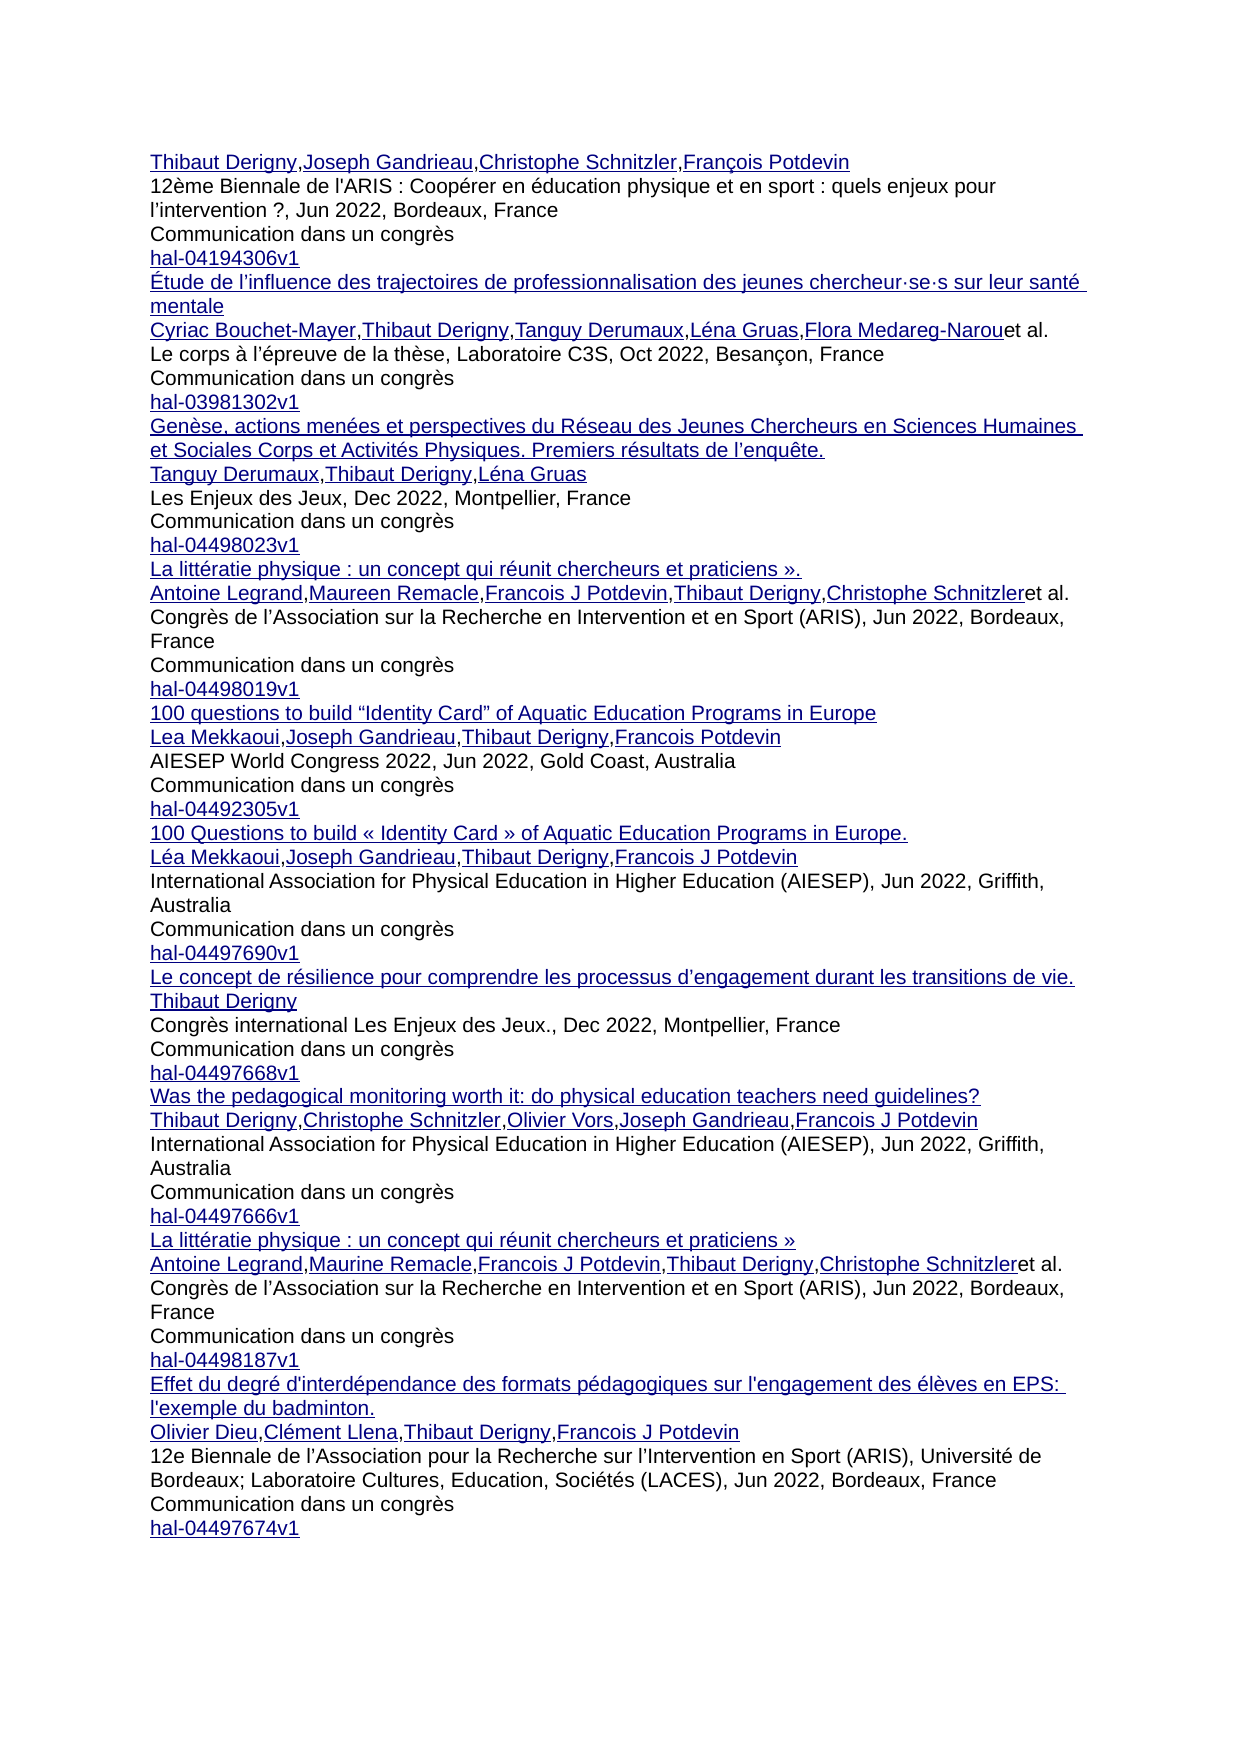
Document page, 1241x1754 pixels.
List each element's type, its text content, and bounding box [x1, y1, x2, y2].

table_cell Thibaut Derigny,Joseph Gandrieau,Christophe Schnitzler,François Potdevin 12ème Biennale de l'ARIS : Coopérer en éducation physique et en sport : quels enjeux pour l’intervention ?, Jun 2022, Bordeaux, France Communication dans un congrès hal-04194306v1 [150, 150, 1090, 270]
table_cell Le concept de résilience pour comprendre les processus d’engagement durant les transitions de vie. Thibaut Derigny Congrès international Les Enjeux des Jeux., Dec 2022, Montpellier, France Communication dans un congrès hal-04497668v1 [150, 965, 1090, 1084]
table_cell Étude de l’influence des trajectoires de professionnalisation des jeunes chercheur·se·s sur leur santé mentale Cyriac Bouchet-Mayer,Thibaut Derigny,Tanguy Derumaux,Léna Gruas,Flora Medareg-Narouet al. Le corps à l’épreuve de la thèse, Laboratoire C3S, Oct 2022, Besançon, France Communication dans un congrès hal-03981302v1 [150, 270, 1090, 413]
table_cell Effet du degré d'interdépendance des formats pédagogiques sur l'engagement des élèves en EPS: l'exemple du badminton. Olivier Dieu,Clément Llena,Thibaut Derigny,Francois J Potdevin 12e Biennale de l’Association pour la Recherche sur l’Intervention en Sport (ARIS), Université de Bordeaux; Laboratoire Cultures, Education, Sociétés (LACES), Jun 2022, Bordeaux, France Communication dans un congrès hal-04497674v1 [150, 1372, 1090, 1539]
table_cell 100 questions to build “Identity Card” of Aquatic Education Programs in Europe Lea Mekkaoui,Joseph Gandrieau,Thibaut Derigny,Francois Potdevin AIESEP World Congress 2022, Jun 2022, Gold Coast, Australia Communication dans un congrès hal-04492305v1 [150, 701, 1090, 821]
table_cell La littératie physique : un concept qui réunit chercheurs et praticiens ». Antoine Legrand,Maureen Remacle,Francois J Potdevin,Thibaut Derigny,Christophe Schnitzleret al. Congrès de l’Association sur la Recherche en Intervention et en Sport (ARIS), Jun 2022, Bordeaux, France Communication dans un congrès hal-04498019v1 [150, 557, 1090, 701]
table_cell 100 Questions to build « Identity Card » of Aquatic Education Programs in Europe. Léa Mekkaoui,Joseph Gandrieau,Thibaut Derigny,Francois J Potdevin International Association for Physical Education in Higher Education (AIESEP), Jun 2022, Griffith, Australia Communication dans un congrès hal-04497690v1 [150, 821, 1090, 964]
table_cell La littératie physique : un concept qui réunit chercheurs et praticiens » Antoine Legrand,Maurine Remacle,Francois J Potdevin,Thibaut Derigny,Christophe Schnitzleret al. Congrès de l’Association sur la Recherche en Intervention et en Sport (ARIS), Jun 2022, Bordeaux, France Communication dans un congrès hal-04498187v1 [150, 1228, 1090, 1372]
table_cell Was the pedagogical monitoring worth it: do physical education teachers need guidelines? Thibaut Derigny,Christophe Schnitzler,Olivier Vors,Joseph Gandrieau,Francois J Potdevin International Association for Physical Education in Higher Education (AIESEP), Jun 2022, Griffith, Australia Communication dans un congrès hal-04497666v1 [150, 1084, 1090, 1228]
table_cell Genèse, actions menées et perspectives du Réseau des Jeunes Chercheurs en Sciences Humaines et Sociales Corps et Activités Physiques. Premiers résultats de l’enquête. Tanguy Derumaux,Thibaut Derigny,Léna Gruas Les Enjeux des Jeux, Dec 2022, Montpellier, France Communication dans un congrès hal-04498023v1 [150, 414, 1090, 557]
